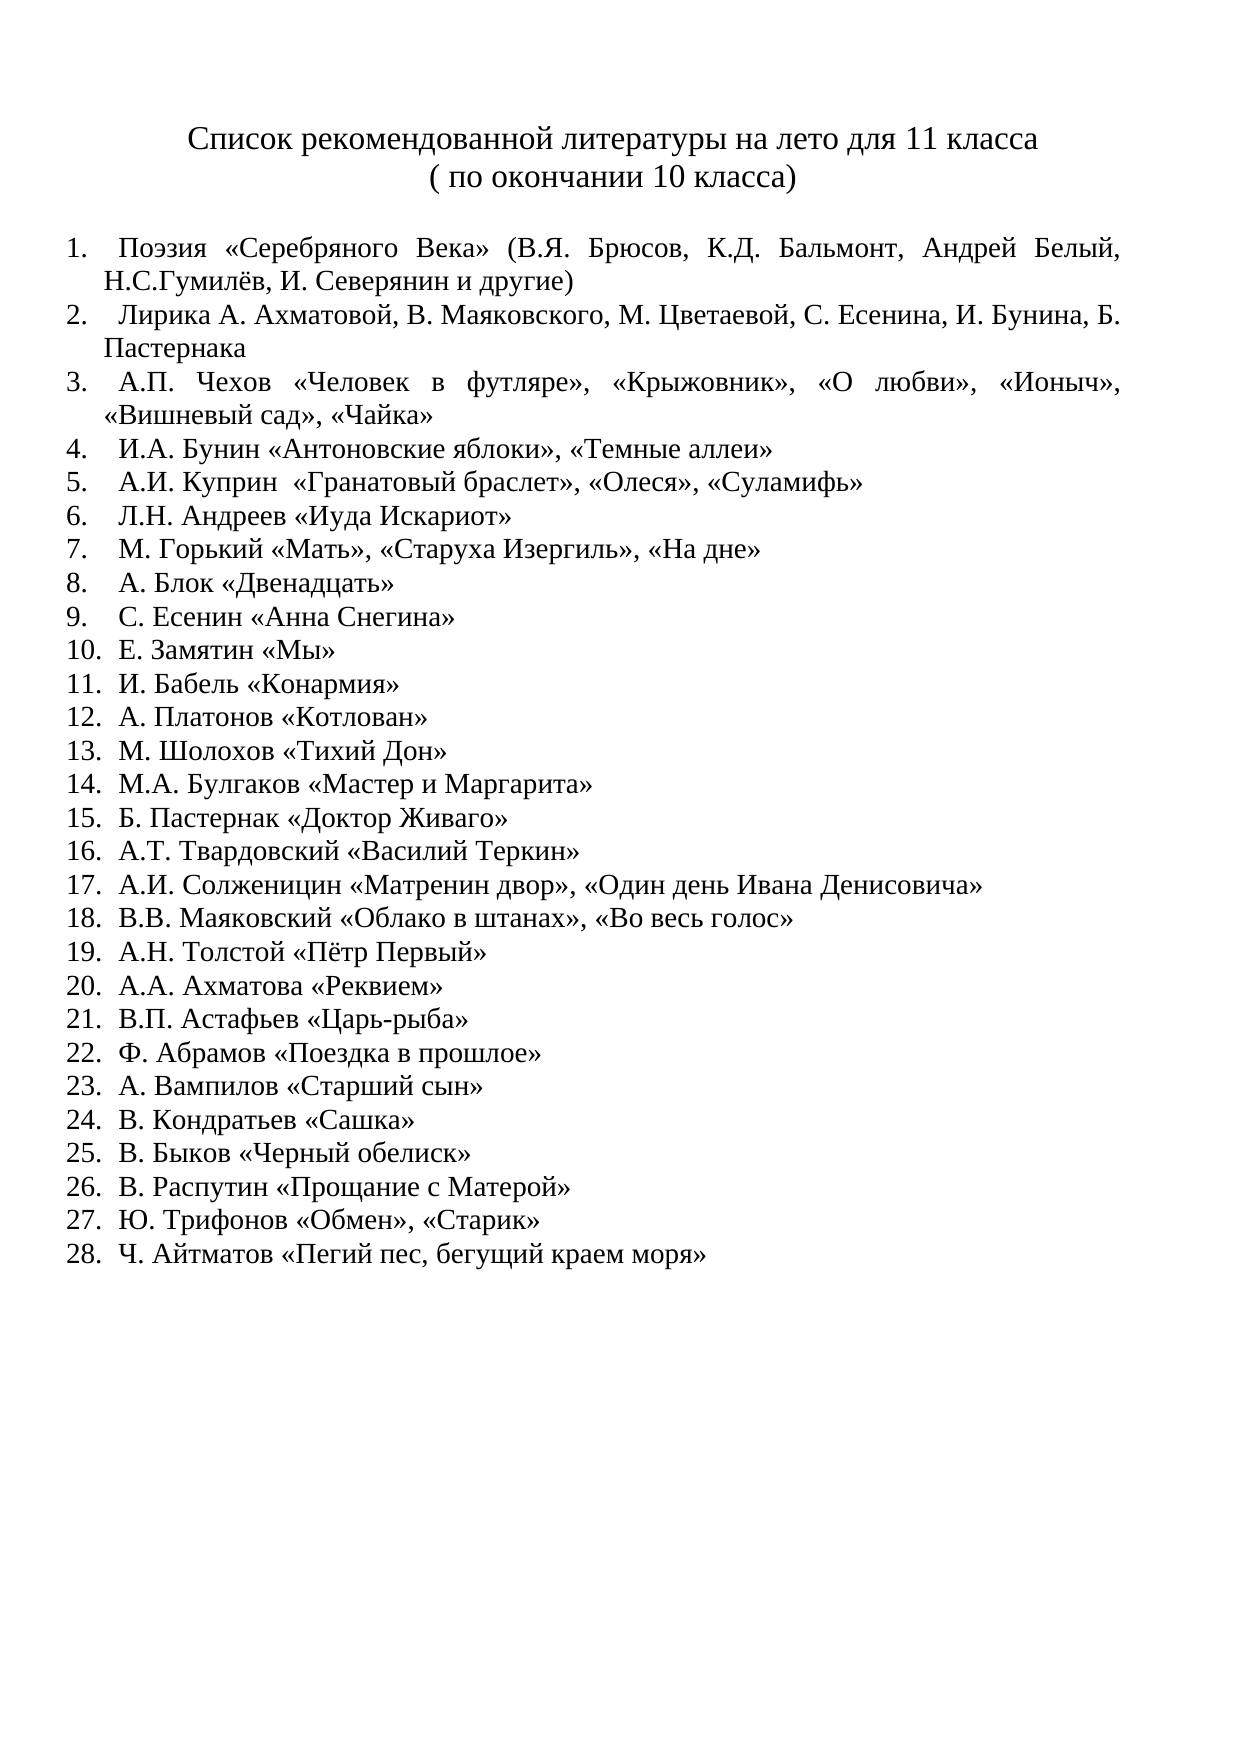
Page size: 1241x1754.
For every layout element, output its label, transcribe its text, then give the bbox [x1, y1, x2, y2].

list Б. Пастернак «Доктор Живаго» [66, 800, 1122, 833]
list А. Платонов «Котлован» [66, 699, 1122, 733]
list А.Т. Твардовский «Василий Теркин» [66, 833, 1122, 867]
subtitle Список рекомендованной литературы на лето для 11 класса [103, 118, 1122, 156]
list Ю. Трифонов «Обмен», «Старик» [66, 1202, 1122, 1236]
list Е. Замятин «Мы» [66, 632, 1122, 666]
list М. Горький «Мать», «Старуха Изергиль», «На дне» [66, 532, 1122, 565]
list А.Н. Толстой «Пётр Первый» [66, 934, 1122, 968]
list В. Быков «Черный обелиск» [66, 1135, 1122, 1169]
list И.А. Бунин «Антоновские яблоки», «Темные аллеи» [66, 431, 1122, 464]
list В.П. Астафьев «Царь-рыба» [66, 1001, 1122, 1035]
list Л.Н. Андреев «Иуда Искариот» [66, 498, 1122, 532]
list А. Вампилов «Старший сын» [66, 1068, 1122, 1102]
list А.И. Куприн «Гранатовый браслет», «Олеся», «Суламифь» [66, 464, 1122, 498]
text ( по окончании 10 класса) [103, 156, 1122, 195]
list М.А. Булгаков «Мастер и Маргарита» [66, 766, 1122, 800]
list В.В. Маяковский «Облако в штанах», «Во весь голос» [66, 901, 1122, 934]
list И. Бабель «Конармия» [66, 666, 1122, 699]
list А.А. Ахматова «Реквием» [66, 968, 1122, 1001]
list А.И. Солженицин «Матренин двор», «Один день Ивана Денисовича» [66, 867, 1122, 901]
list С. Есенин «Анна Снегина» [66, 599, 1122, 632]
list Ф. Абрамов «Поездка в прошлое» [66, 1035, 1122, 1068]
list Ч. Айтматов «Пегий пес, бегущий краем моря» [66, 1236, 1122, 1269]
list Поэзия «Серебряного Века» (В.Я. Брюсов, К.Д. Бальмонт, Андрей Белый, Н.С.Гумилёв, И. Северянин и другие) [66, 230, 1122, 297]
list В. Кондратьев «Сашка» [66, 1102, 1122, 1135]
list В. Распутин «Прощание с Матерой» [66, 1169, 1122, 1202]
list А.П. Чехов «Человек в футляре», «Крыжовник», «О любви», «Ионыч», «Вишневый сад», «Чайка» [66, 364, 1122, 431]
list М. Шолохов «Тихий Дон» [66, 733, 1122, 766]
list Лирика А. Ахматовой, В. Маяковского, М. Цветаевой, С. Есенина, И. Бунина, Б. Пастернака [66, 297, 1122, 364]
list А. Блок «Двенадцать» [66, 565, 1122, 599]
